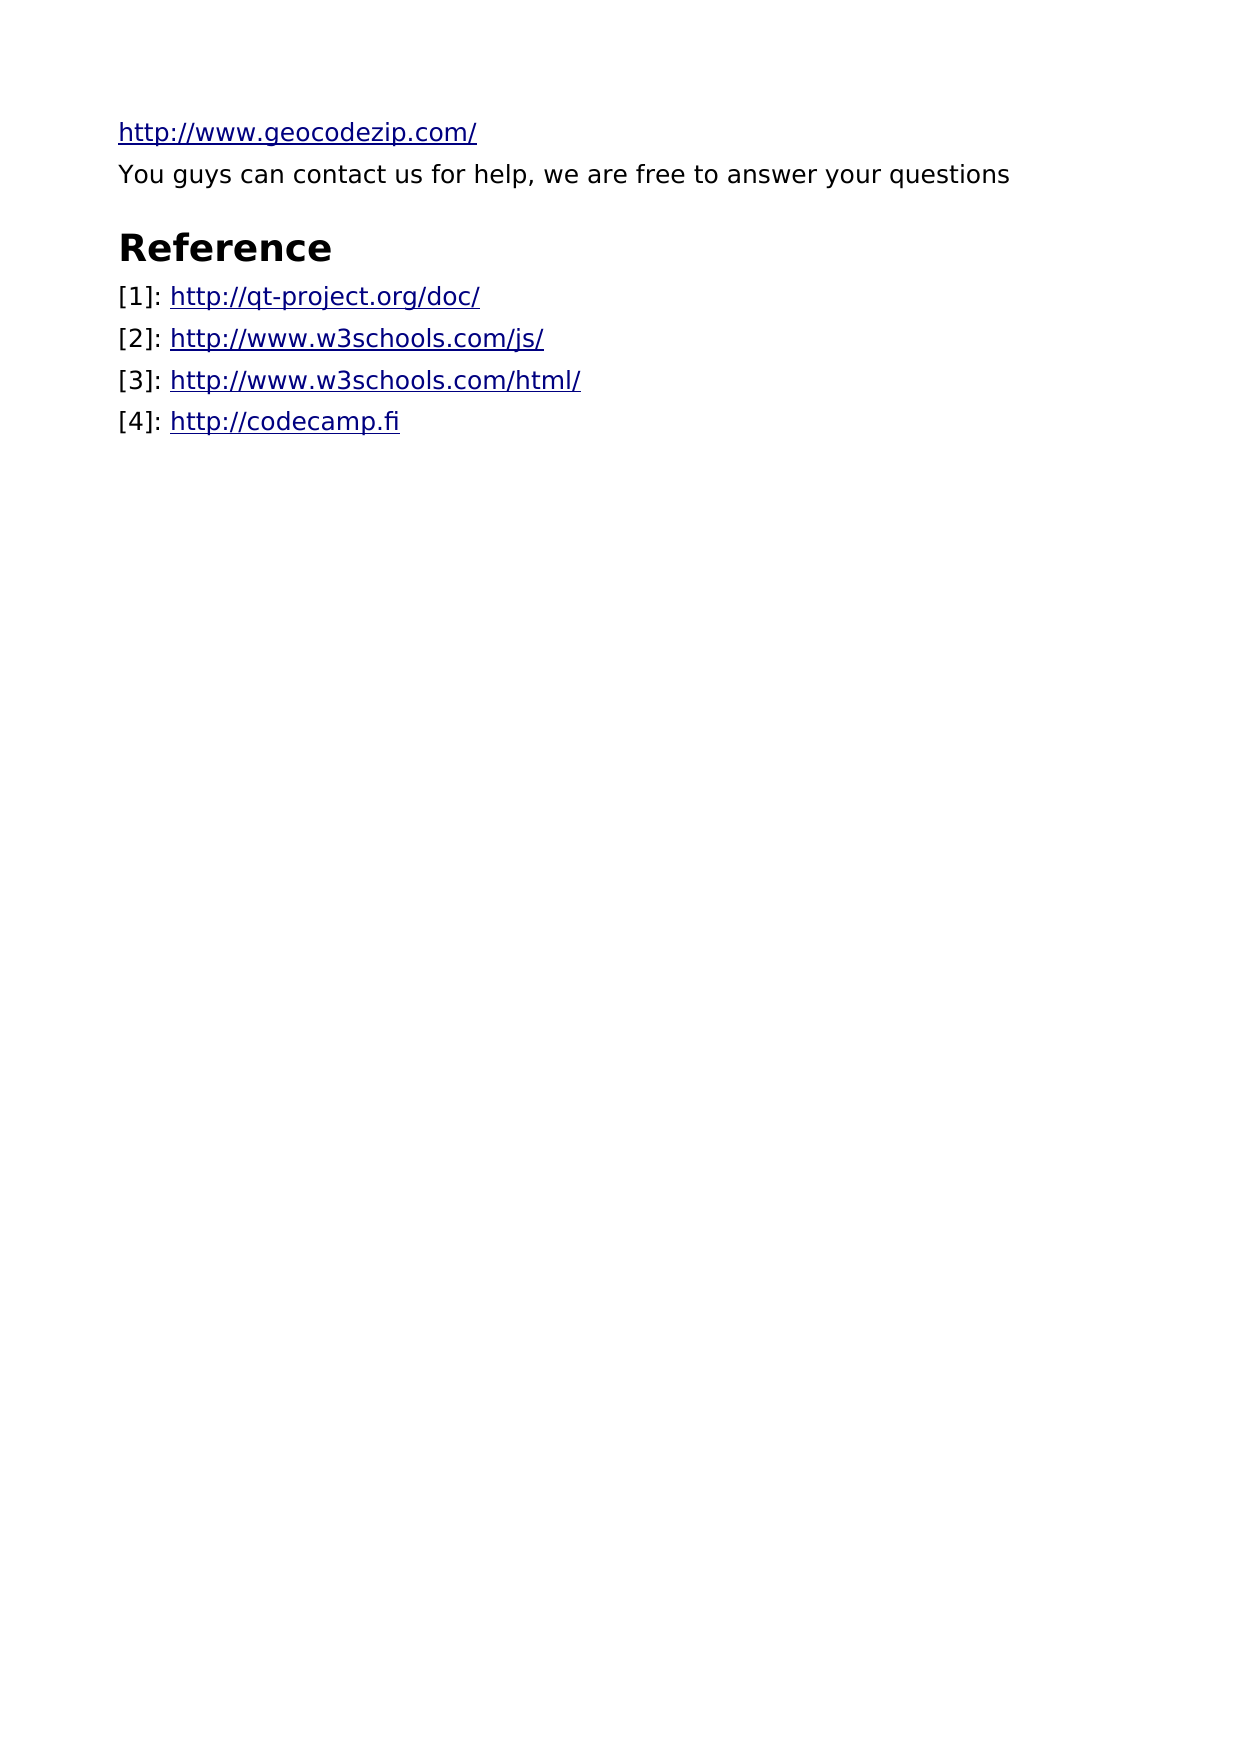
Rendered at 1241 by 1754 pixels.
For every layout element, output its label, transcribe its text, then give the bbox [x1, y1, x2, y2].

text [2]: http://www.w3schools.com/js/ [118, 324, 1122, 353]
text http://www.geocodezip.com/ [118, 118, 1122, 147]
text [4]: http://codecamp.fi [118, 408, 1122, 437]
text You guys can contact us for help, we are free to answer your questions [118, 160, 1122, 189]
subtitle Reference [118, 226, 1122, 270]
text [1]: http://qt-project.org/doc/ [118, 283, 1122, 312]
text [3]: http://www.w3schools.com/html/ [118, 366, 1122, 395]
